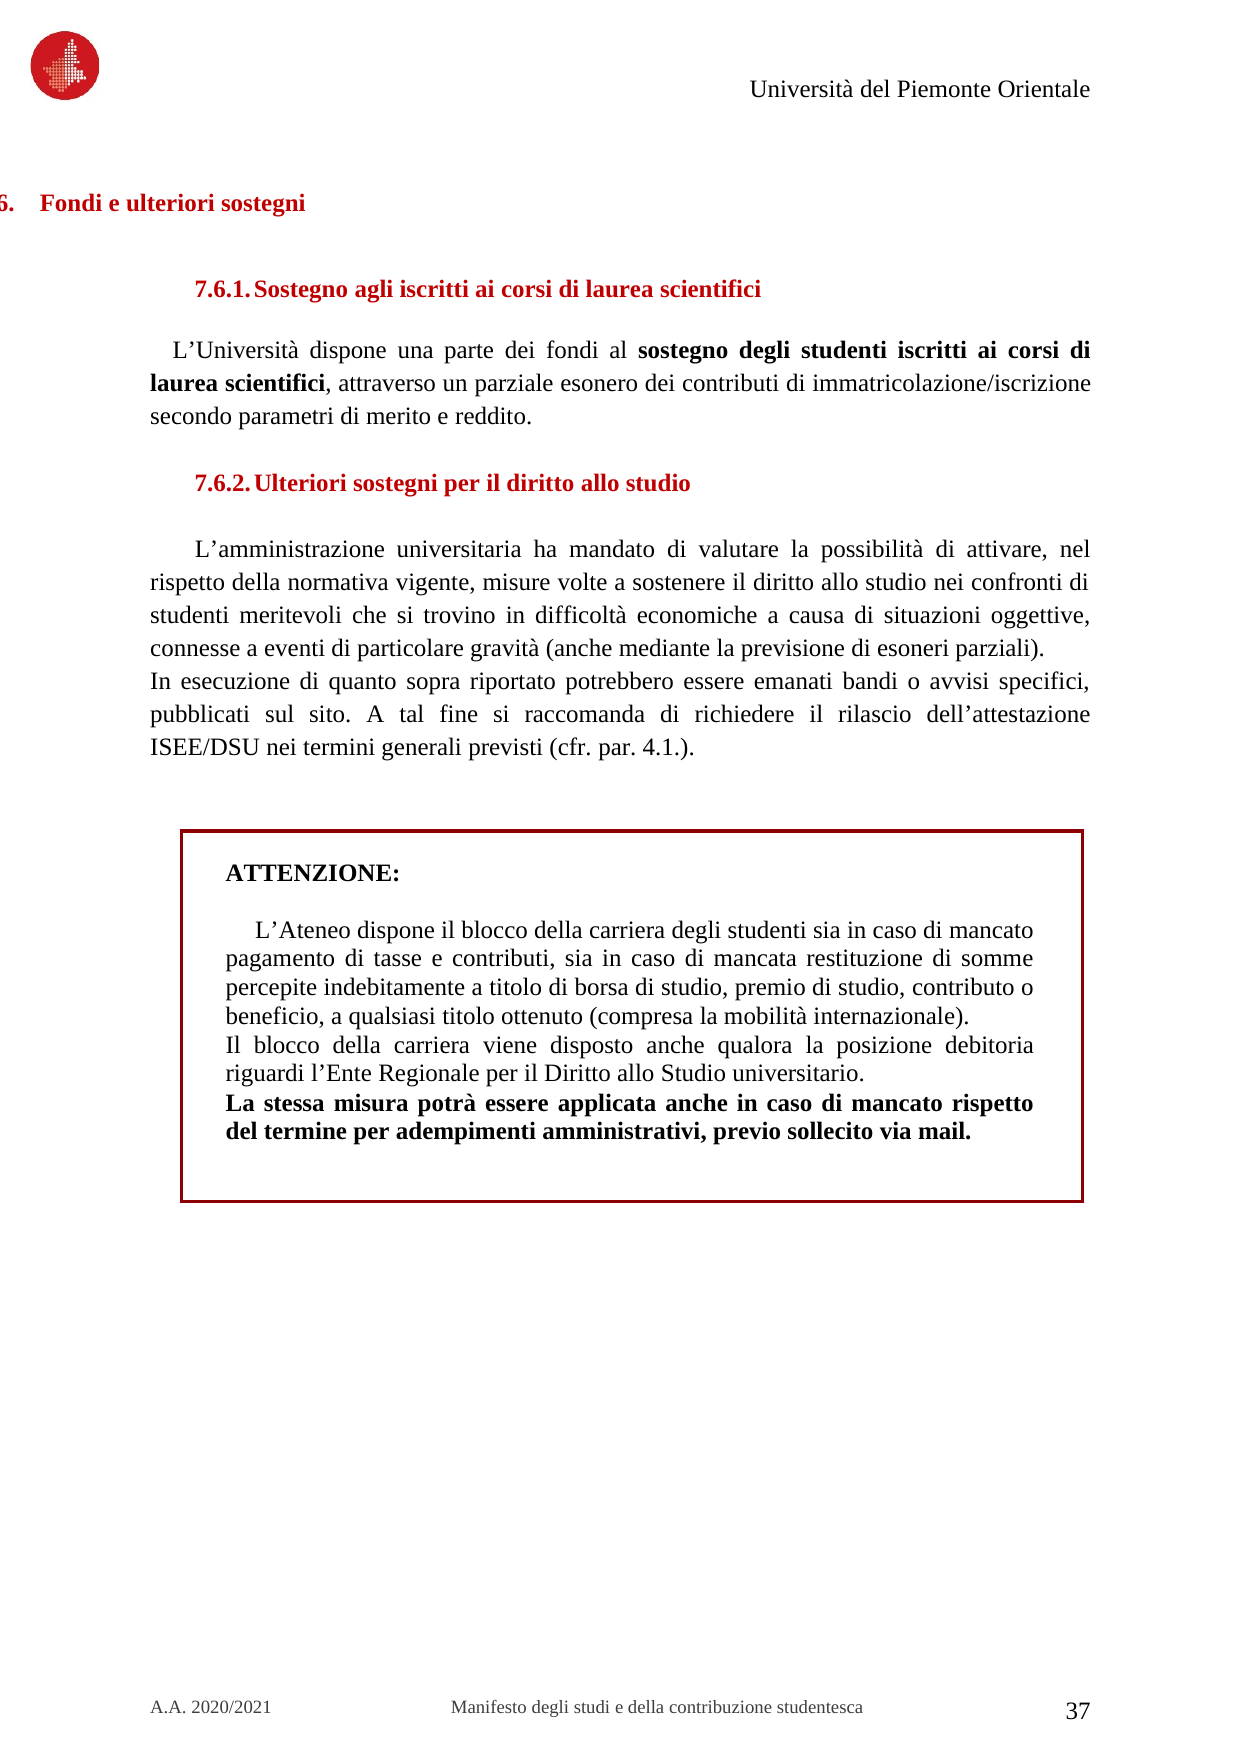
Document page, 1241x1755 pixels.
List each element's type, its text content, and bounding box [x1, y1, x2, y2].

text In esecuzione di quanto sopra riportato potrebbero essere emanati bandi o avvisi specifici, pubblicati sul sito. A tal fine si raccomanda di richiedere il rilascio dell’attestazione ISEE/DSU nei termini generali previsti (cfr. par. 4.1.). [150, 666, 1091, 761]
text Il blocco della carriera viene disposto anche qualora la posizione debitoria riguardi l’Ente Regionale per il Diritto allo Studio universitario. [225, 1030, 1034, 1087]
list Ulteriori sostegni per il diritto allo studio [194, 468, 1203, 497]
list Sostegno agli iscritti ai corsi di laurea scientifici [194, 274, 1203, 303]
text L’Università dispone una parte dei fondi al sostegno degli studenti iscritti ai corsi di laurea scientifici, attraverso un parziale esonero dei contributi di immatricolazione/iscrizione secondo parametri di merito e reddito. [150, 335, 1091, 430]
list Fondi e ulteriori sostegni [0, 188, 1203, 216]
text ATTENZIONE: [225, 858, 1081, 886]
text L’Ateneo dispone il blocco della carriera degli studenti sia in caso di mancato pagamento di tasse e contributi, sia in caso di mancata restituzione di somme percepite indebitamente a titolo di borsa di studio, premio di studio, contributo o beneficio, a qualsiasi titolo ottenuto (compresa la mobilità internazionale). [225, 915, 1034, 1030]
text La stessa misura potrà essere applicata anche in caso di mancato rispetto del termine per adempimenti amministrativi, previo sollecito via mail. [225, 1088, 1034, 1145]
text L’amministrazione universitaria ha mandato di valutare la possibilità di attivare, nel rispetto della normativa vigente, misure volte a sostenere il diritto allo studio nei confronti di studenti meritevoli che si trovino in difficoltà economiche a causa di situazioni oggettive, connesse a eventi di particolare gravità (anche mediante la previsione di esoneri parziali). [150, 534, 1091, 662]
